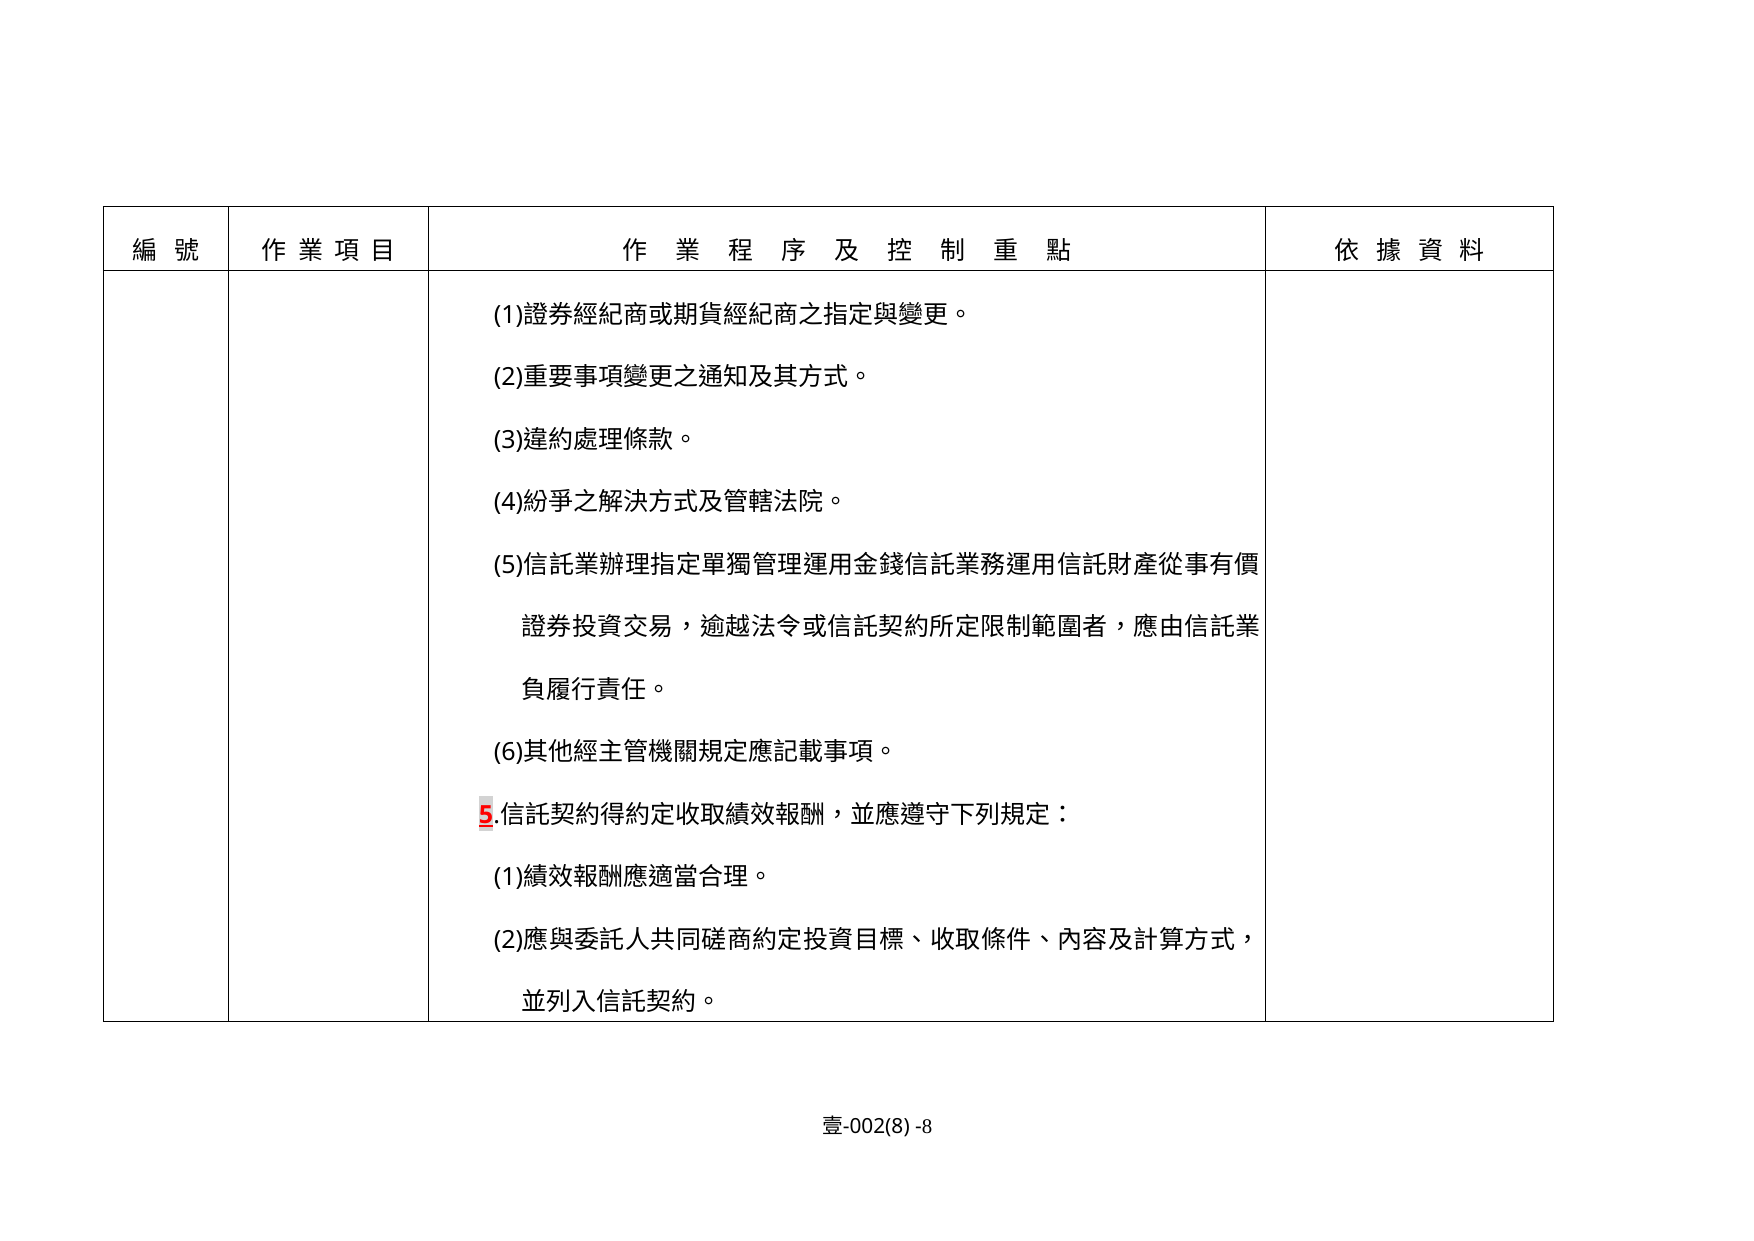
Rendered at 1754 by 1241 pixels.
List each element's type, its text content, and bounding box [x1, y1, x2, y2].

table_header 作 業 項 目 [229, 207, 428, 270]
table_header 作 業 程 序 及 控 制 重 點 [429, 207, 1265, 270]
table_cell [104, 271, 228, 1021]
table_cell [1266, 271, 1553, 1021]
table_cell [229, 271, 428, 1021]
table_header 編 號 [104, 207, 228, 270]
table_cell (1)證券經紀商或期貨經紀商之指定與變更。 (2)重要事項變更之通知及其方式。 (3)違約處理條款。 (4)紛爭之解決方式及管轄法院。 (5)信託業辦理指定單獨管理運用金錢信託業務運用信託財產從事有價證券投資交易，逾越法令或信託契約所定限制範圍者，應由信託業負履行責任。 (6)其他經主管機關規定應記載事項。 5.信託契約得約定收取績效報酬，並應遵守下列規定： (1)績效報酬應適當合理。 (2)應與委託人共同磋商約定投資目標、收取條件、內容及計算方式，並列入信託契約。 [429, 271, 1265, 1021]
table_header 依 據 資 料 [1266, 207, 1553, 270]
